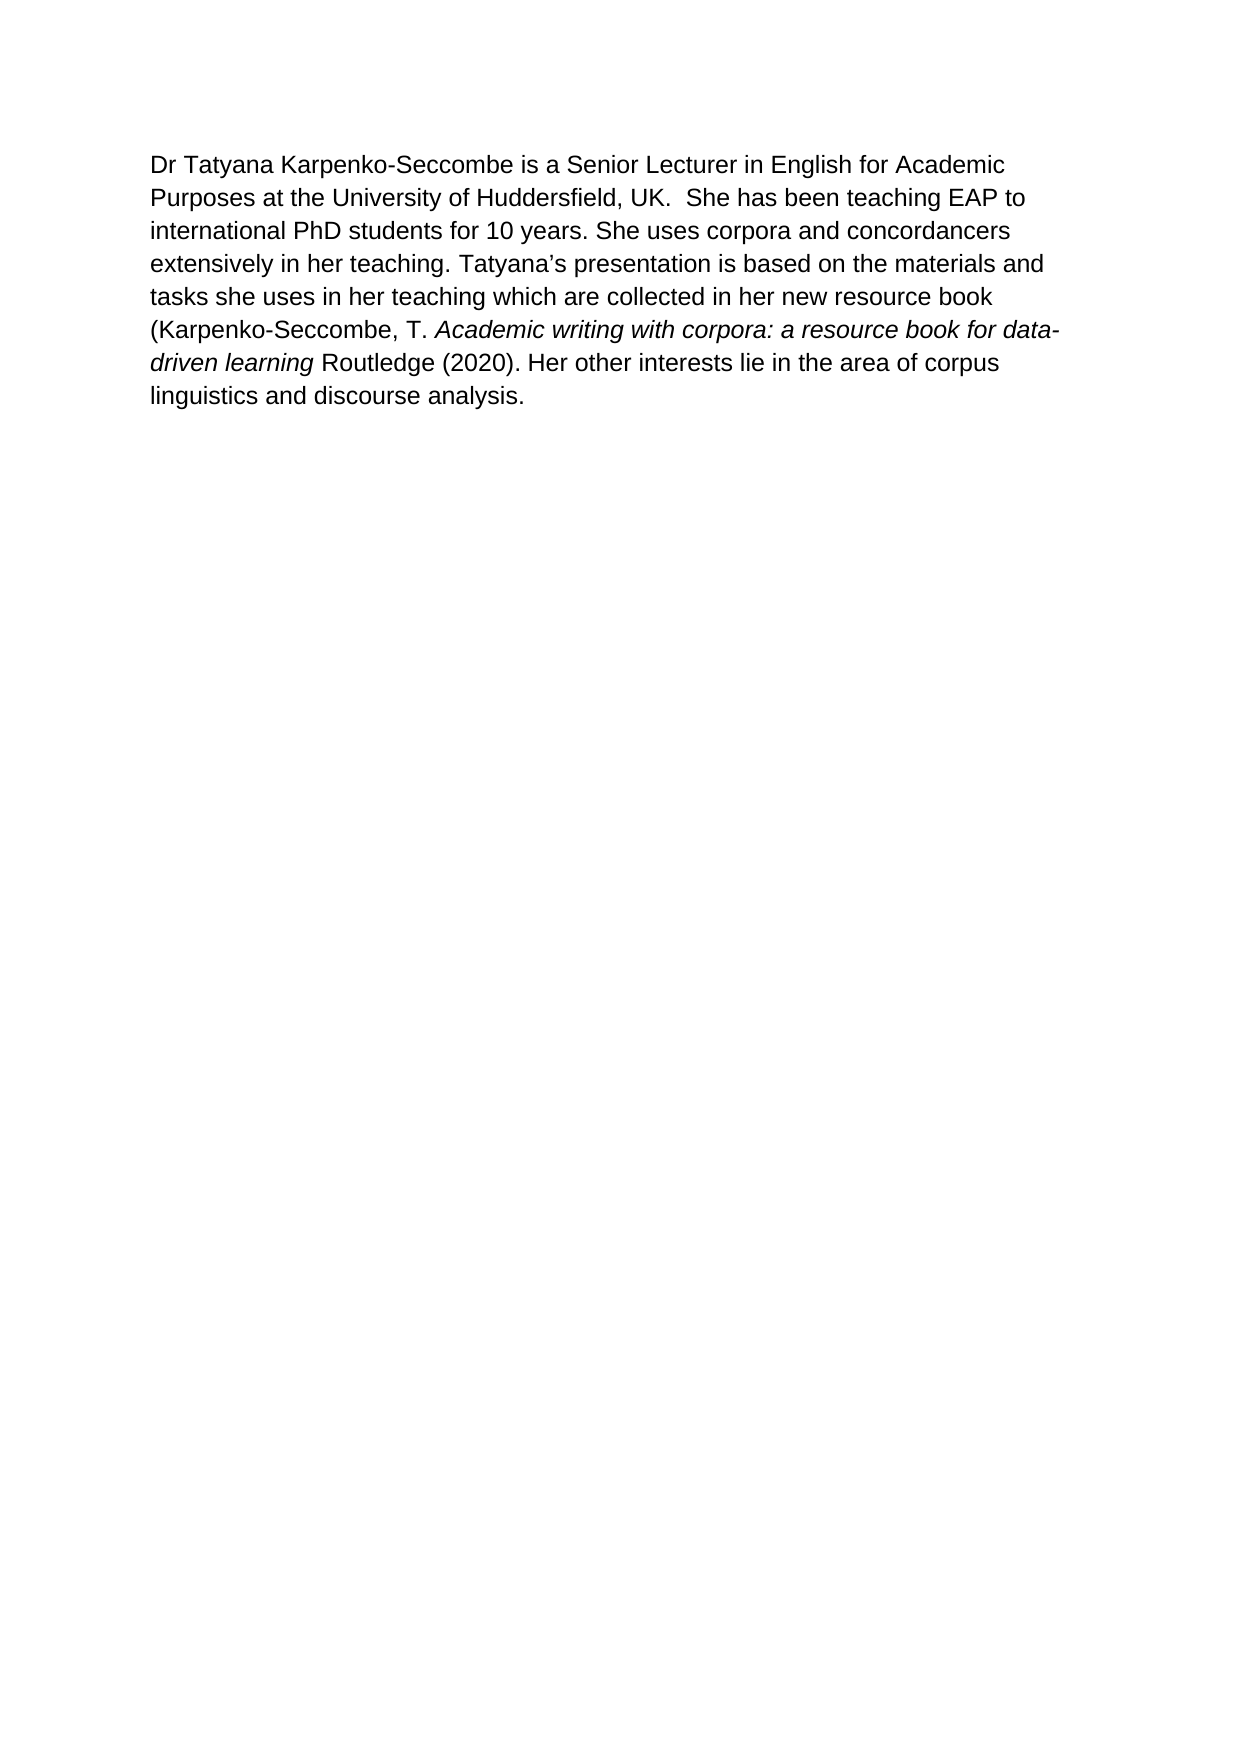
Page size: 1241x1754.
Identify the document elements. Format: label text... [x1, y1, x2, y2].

text Dr Tatyana Karpenko-Seccombe is a Senior Lecturer in English for Academic Purposes at the University of Huddersfield, UK. She has been teaching EAP to international PhD students for 10 years. She uses corpora and concordancers extensively in her teaching. Tatyana’s presentation is based on the materials and tasks she uses in her teaching which are collected in her new resource book (Karpenko-Seccombe, T. Academic writing with corpora: a resource book for data-driven learning Routledge (2020). Her other interests lie in the area of corpus linguistics and discourse analysis. [150, 150, 1090, 410]
